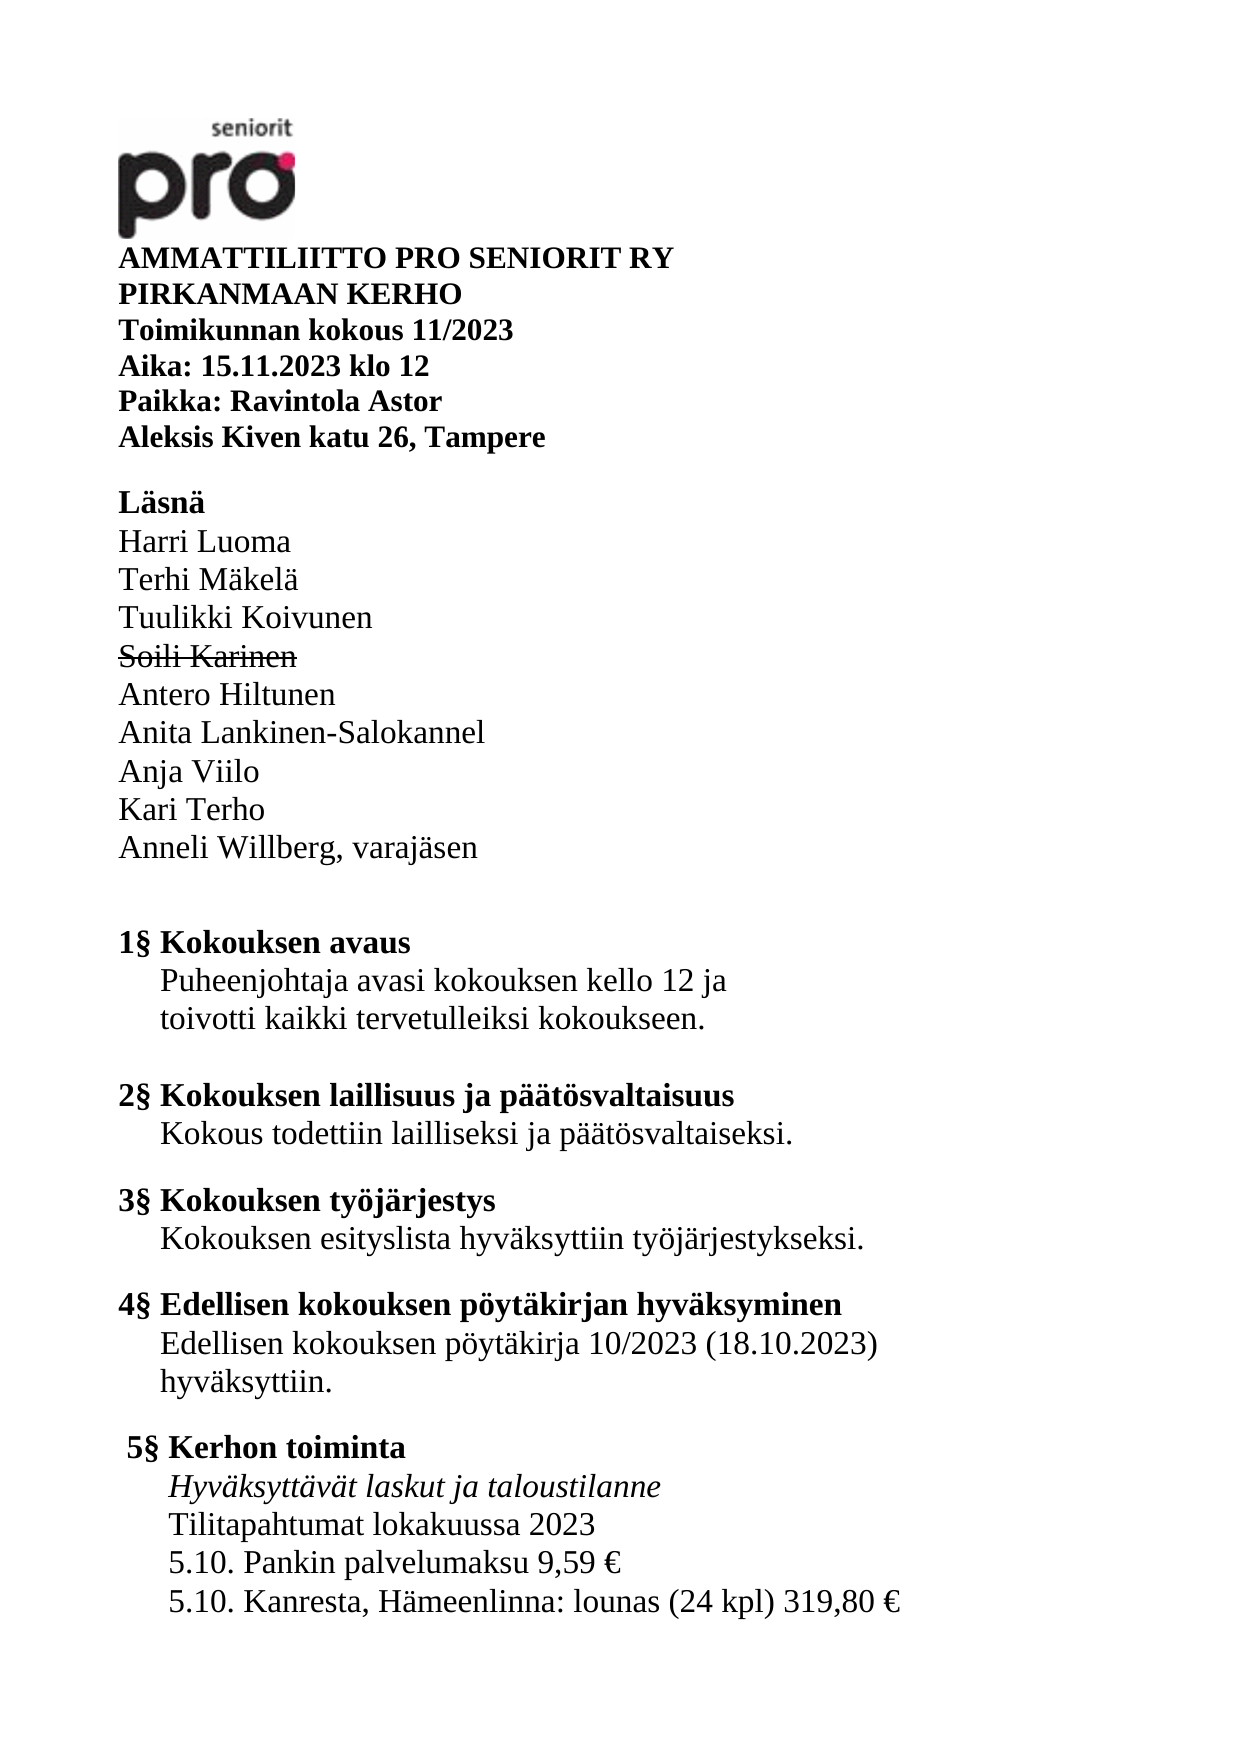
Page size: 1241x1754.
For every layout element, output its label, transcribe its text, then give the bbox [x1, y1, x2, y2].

text Anita Lankinen-Salokannel [118, 713, 1122, 751]
text Paikka: Ravintola Astor [118, 383, 1122, 419]
text Terhi Mäkelä [118, 559, 1122, 598]
text Hyväksyttävät laskut ja taloustilanne [118, 1466, 1122, 1504]
text Soili Karinen [118, 636, 1122, 674]
text Kokous todettiin lailliseksi ja päätösvaltaiseksi. [118, 1114, 1122, 1152]
text Puheenjohtaja avasi kokouksen kello 12 ja [118, 960, 1122, 999]
text Kari Terho [118, 789, 1122, 828]
text PIRKANMAAN KERHO [118, 275, 1122, 311]
text Tilitapahtumat lokakuussa 2023 [118, 1504, 1122, 1543]
text Läsnä [118, 483, 1122, 521]
text Kokouksen esityslista hyväksyttiin työjärjestykseksi. [118, 1218, 1122, 1257]
text AMMATTILIITTO PRO SENIORIT RY [118, 239, 1122, 275]
text 3§ Kokouksen työjärjestys [118, 1180, 1122, 1218]
text 2§ Kokouksen laillisuus ja päätösvaltaisuus [118, 1075, 1122, 1114]
text Edellisen kokouksen pöytäkirja 10/2023 (18.10.2023) [118, 1323, 1122, 1361]
text 5.10. Kanresta, Hämeenlinna: lounas (24 kpl) 319,80 € [118, 1581, 1122, 1619]
text Aika: 15.11.2023 klo 12 [118, 347, 1122, 383]
text Anja Viilo [118, 751, 1122, 789]
text 1§ Kokouksen avaus [118, 922, 1122, 960]
text Aleksis Kiven katu 26, Tampere [118, 419, 1122, 454]
text toivotti kaikki tervetulleiksi kokoukseen. [118, 999, 1122, 1037]
text Tuulikki Koivunen [118, 598, 1122, 636]
text Anneli Willberg, varajäsen [118, 828, 1122, 866]
text Antero Hiltunen [118, 674, 1122, 713]
text 5§ Kerhon toiminta [118, 1428, 1122, 1466]
text 5.10. Pankin palvelumaksu 9,59 € [118, 1543, 1122, 1581]
text Harri Luoma [118, 521, 1122, 559]
text hyväksyttiin. [118, 1361, 1122, 1400]
text 4§ Edellisen kokouksen pöytäkirjan hyväksyminen [118, 1285, 1122, 1323]
text Toimikunnan kokous 11/2023 [118, 311, 1122, 347]
